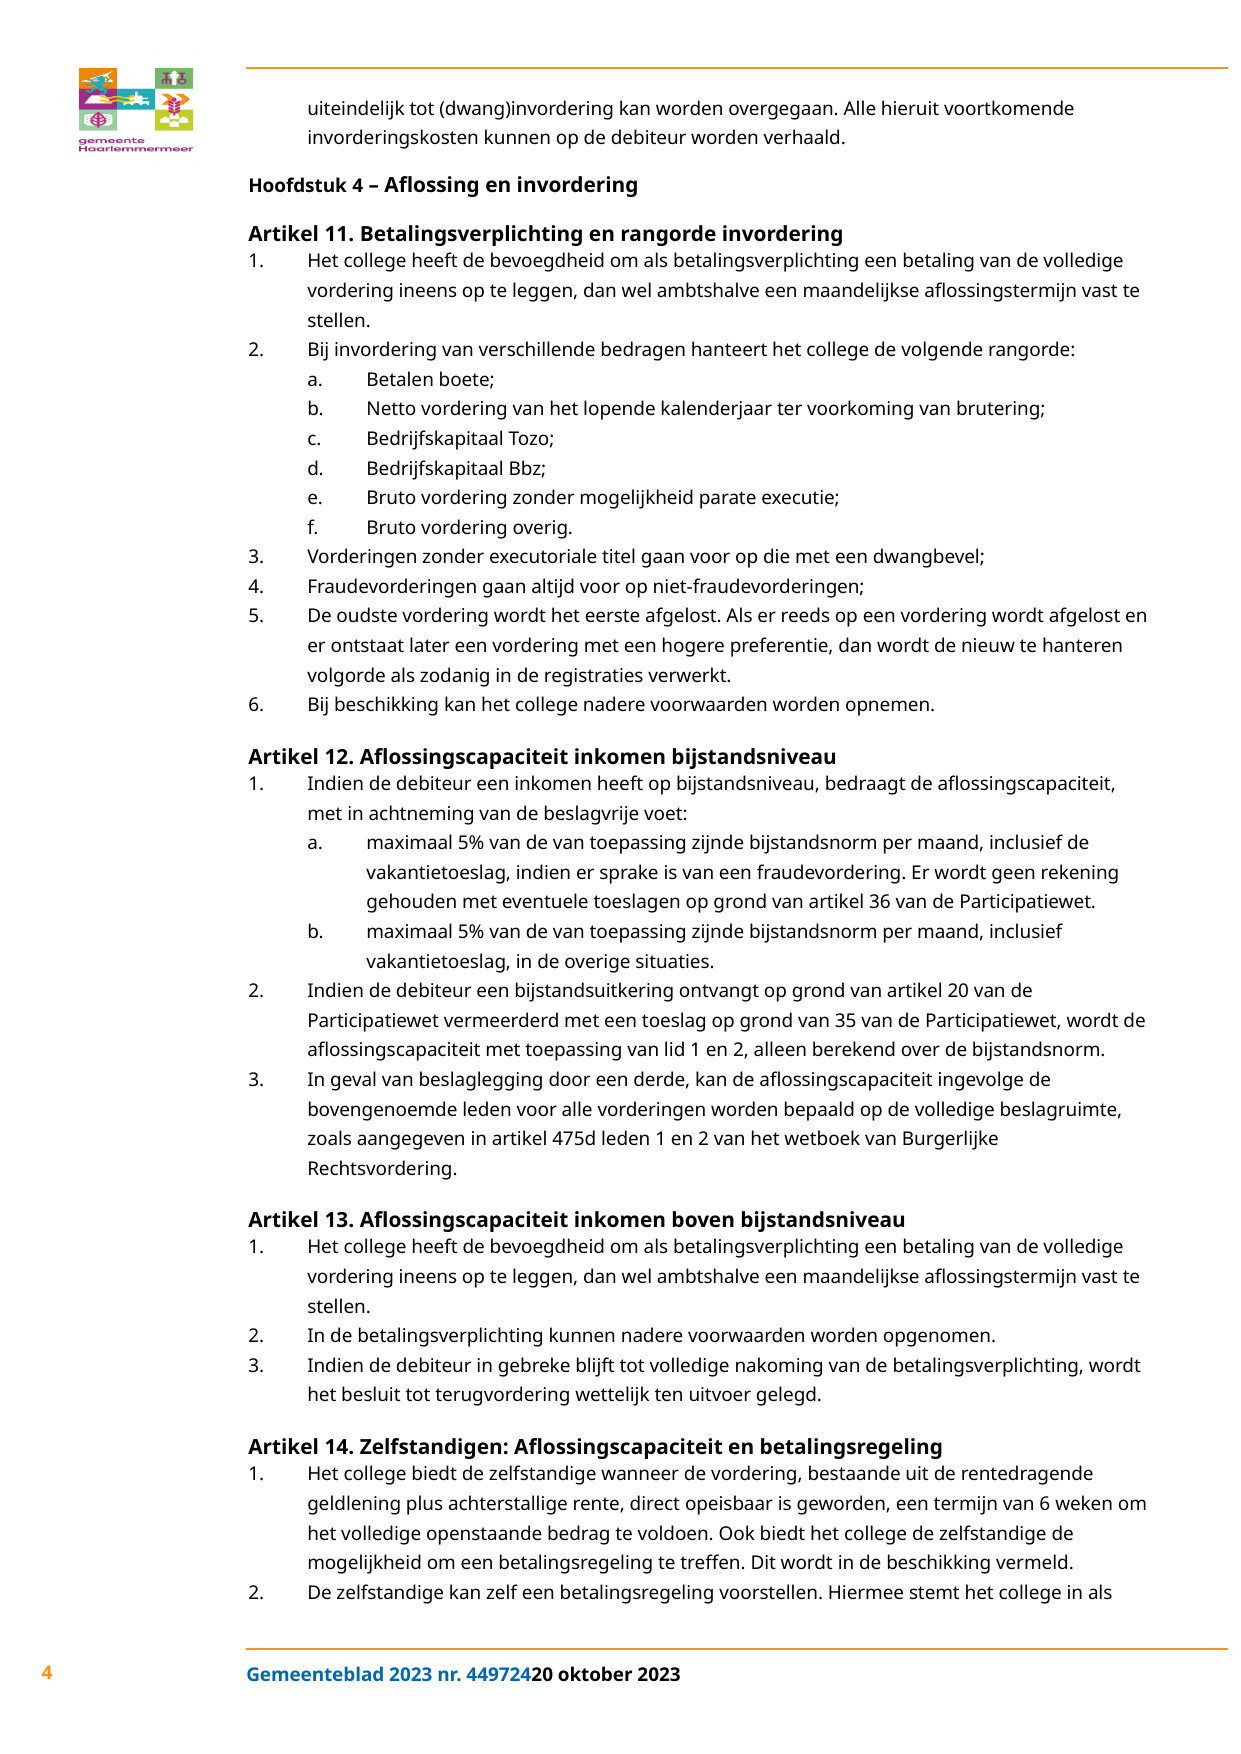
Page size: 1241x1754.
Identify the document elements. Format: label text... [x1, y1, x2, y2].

list Fraudevorderingen gaan altijd voor op niet-fraudevorderingen; [248, 573, 1152, 599]
list Betalen boete; [307, 366, 1152, 392]
list Indien de debiteur in gebreke blijft tot volledige nakoming van de betalingsverplichting, wordt het besluit tot terugvordering wettelijk ten uitvoer gelegd. [248, 1352, 1152, 1407]
list Bij invordering van verschillende bedragen hanteert het college de volgende rangorde: [248, 336, 1152, 362]
list Bruto vordering overig. [307, 514, 1152, 540]
list Bij beschikking kan het college nadere voorwaarden worden opnemen. [248, 691, 1152, 717]
list Netto vordering van het lopende kalenderjaar ter voorkoming van brutering; [307, 396, 1152, 421]
list maximaal 5% van de van toepassing zijnde bijstandsnorm per maand, inclusief de vakantietoeslag, indien er sprake is van een fraudevordering. Er wordt geen rekening gehouden met eventuele toeslagen op grond van artikel 36 van de Participatiewet. [307, 829, 1152, 914]
list Het college heeft de bevoegdheid om als betalingsverplichting een betaling van de volledige vordering ineens op te leggen, dan wel ambtshalve een maandelijkse aflossingstermijn vast te stellen. [248, 1234, 1152, 1319]
picture [41, 47, 231, 172]
list In geval van beslaglegging door een derde, kan de aflossingscapaciteit ingevolge de bovengenoemde leden voor alle vorderingen worden bepaald op de volledige beslagruimte, zoals aangegeven in artikel 475d leden 1 en 2 van het wetboek van Burgerlijke Rechtsvordering. [248, 1066, 1152, 1181]
list In de betalingsverplichting kunnen nadere voorwaarden worden opgenomen. [248, 1322, 1152, 1348]
list Indien de debiteur een inkomen heeft op bijstandsniveau, bedraagt de aflossingscapaciteit, met in achtneming van de beslagvrije voet: [248, 770, 1152, 826]
list Bedrijfskapitaal Tozo; [307, 425, 1152, 451]
text Artikel 13. Aflossingscapaciteit inkomen boven bijstandsniveau [248, 1205, 1152, 1234]
list Het college biedt de zelfstandige wanneer de vordering, bestaande uit de rentedragende geldlening plus achterstallige rente, direct opeisbaar is geworden, een termijn van 6 weken om het volledige openstaande bedrag te voldoen. Ook biedt het college de zelfstandige de mogelijkheid om een betalingsregeling te treffen. Dit wordt in de beschikking vermeld. [248, 1461, 1152, 1575]
list Indien de debiteur een bijstandsuitkering ontvangt op grond van artikel 20 van de Participatiewet vermeerderd met een toeslag op grond van 35 van de Participatiewet, wordt de aflossingscapaciteit met toepassing van lid 1 en 2, alleen berekend over de bijstandsnorm. [248, 977, 1152, 1062]
list Bruto vordering zonder mogelijkheid parate executie; [307, 484, 1152, 510]
list uiteindelijk tot (dwang)invordering kan worden overgegaan. Alle hieruit voortkomende invorderingskosten kunnen op de debiteur worden verhaald. [248, 95, 1152, 150]
text Hoofdstuk 4 – Aflossing en invordering [248, 170, 1152, 198]
text Artikel 11. Betalingsverplichting en rangorde invordering [248, 219, 1152, 248]
text Artikel 14. Zelfstandigen: Aflossingscapaciteit en betalingsregeling [248, 1432, 1152, 1461]
list maximaal 5% van de van toepassing zijnde bijstandsnorm per maand, inclusief vakantietoeslag, in de overige situaties. [307, 918, 1152, 973]
list Vorderingen zonder executoriale titel gaan voor op die met een dwangbevel; [248, 543, 1152, 569]
list De zelfstandige kan zelf een betalingsregeling voorstellen. Hiermee stemt het college in als [248, 1579, 1152, 1604]
list De oudste vordering wordt het eerste afgelost. Als er reeds op een vordering wordt afgelost en er ontstaat later een vordering met een hogere preferentie, dan wordt de nieuw te hanteren volgorde als zodanig in de registraties verwerkt. [248, 603, 1152, 688]
list Bedrijfskapitaal Bbz; [307, 455, 1152, 481]
list Het college heeft de bevoegdheid om als betalingsverplichting een betaling van de volledige vordering ineens op te leggen, dan wel ambtshalve een maandelijkse aflossingstermijn vast te stellen. [248, 248, 1152, 333]
text Artikel 12. Aflossingscapaciteit inkomen bijstandsniveau [248, 742, 1152, 770]
